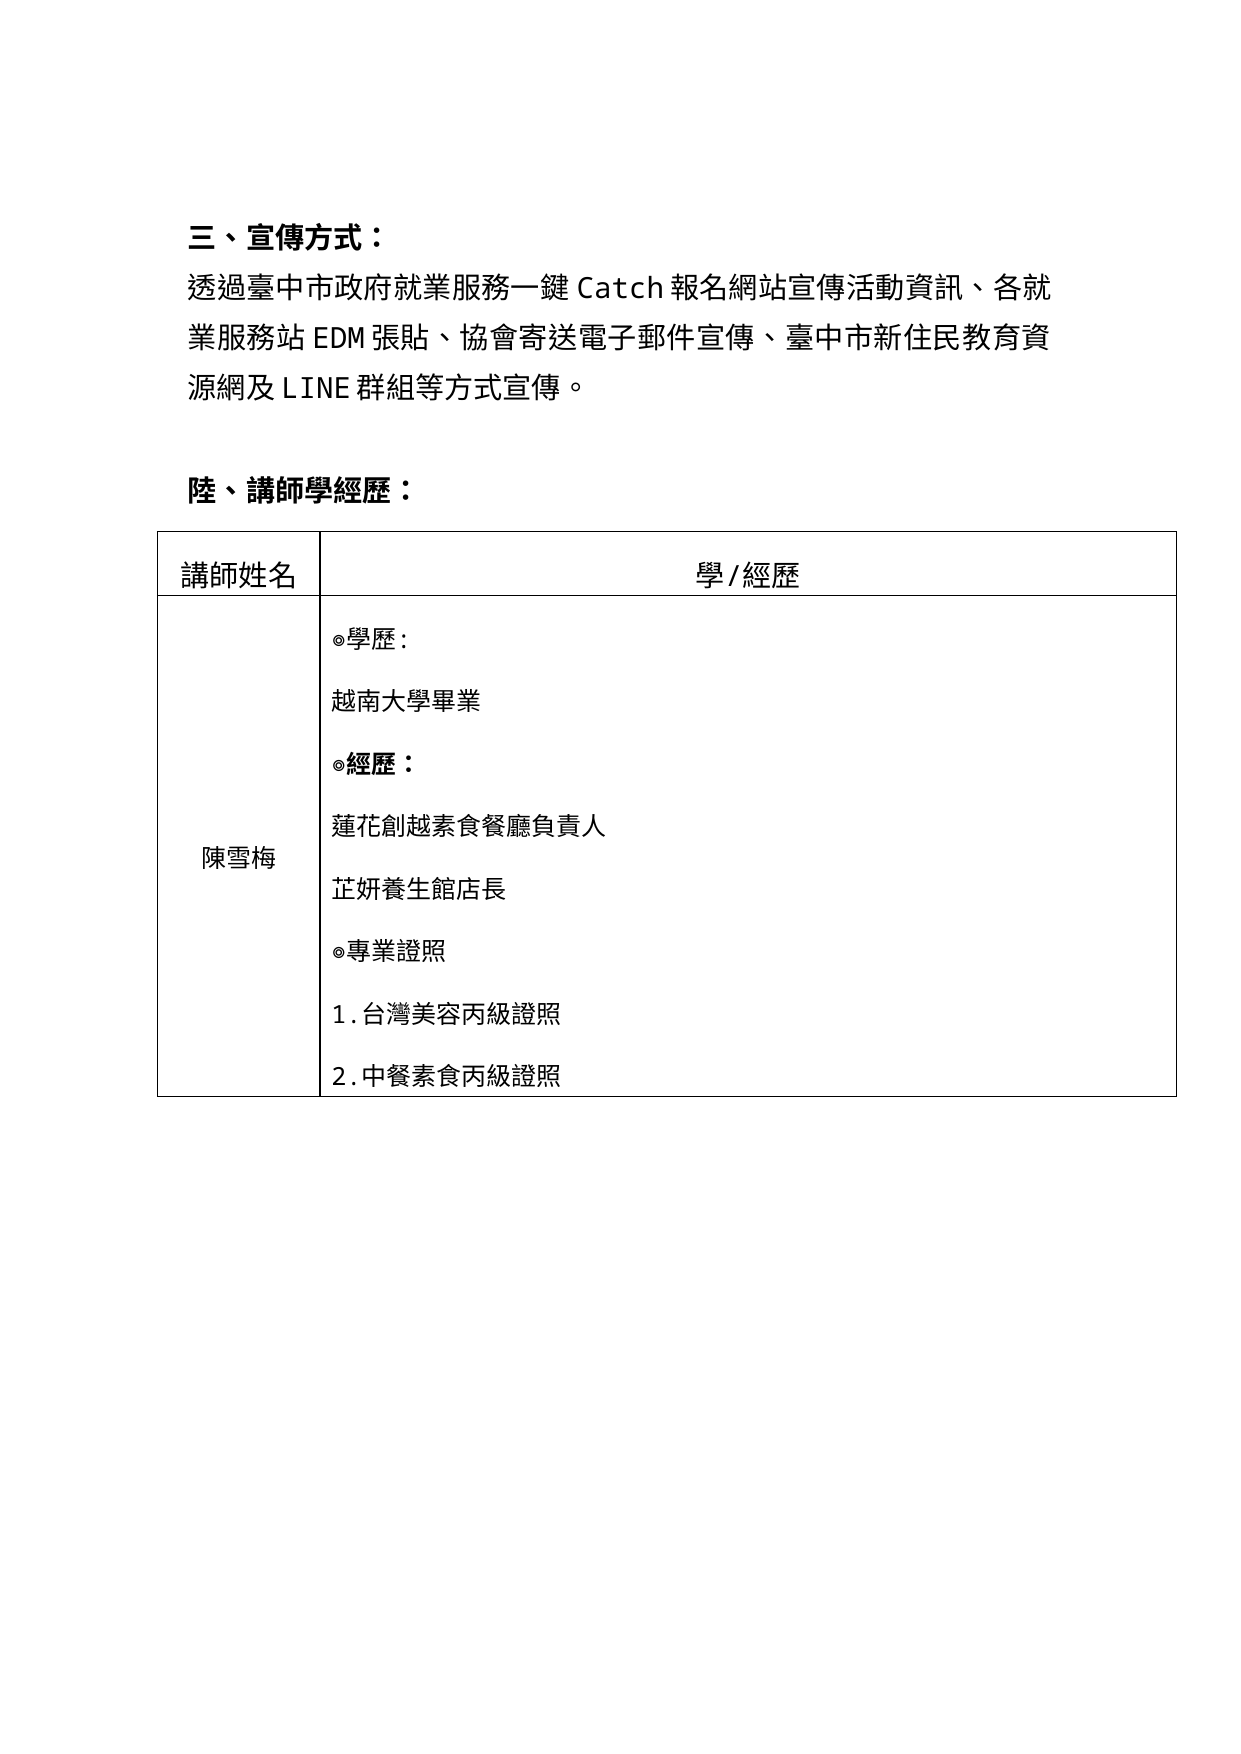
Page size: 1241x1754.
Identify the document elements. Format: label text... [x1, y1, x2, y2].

text 三、宣傳方式： [187, 208, 1053, 258]
table_header 學/經歷 [321, 532, 1176, 595]
text 陸、講師學經歷： [187, 468, 1053, 510]
table_cell 陳雪梅 [158, 596, 319, 1096]
text 透過臺中市政府就業服務一鍵Catch報名網站宣傳活動資訊、各就業服務站EDM張貼、協會寄送電子郵件宣傳、臺中市新住民教育資源網及LINE群組等方式宣傳。 [187, 258, 1053, 408]
table_header 講師姓名 [158, 532, 319, 595]
table_cell ◎學歷: 越南大學畢業 ◎經歷： 蓮花創越素食餐廳負責人 芷妍養生館店長 ◎專業證照 1.台灣美容丙級證照 2.中餐素食丙級證照 [321, 596, 1176, 1096]
